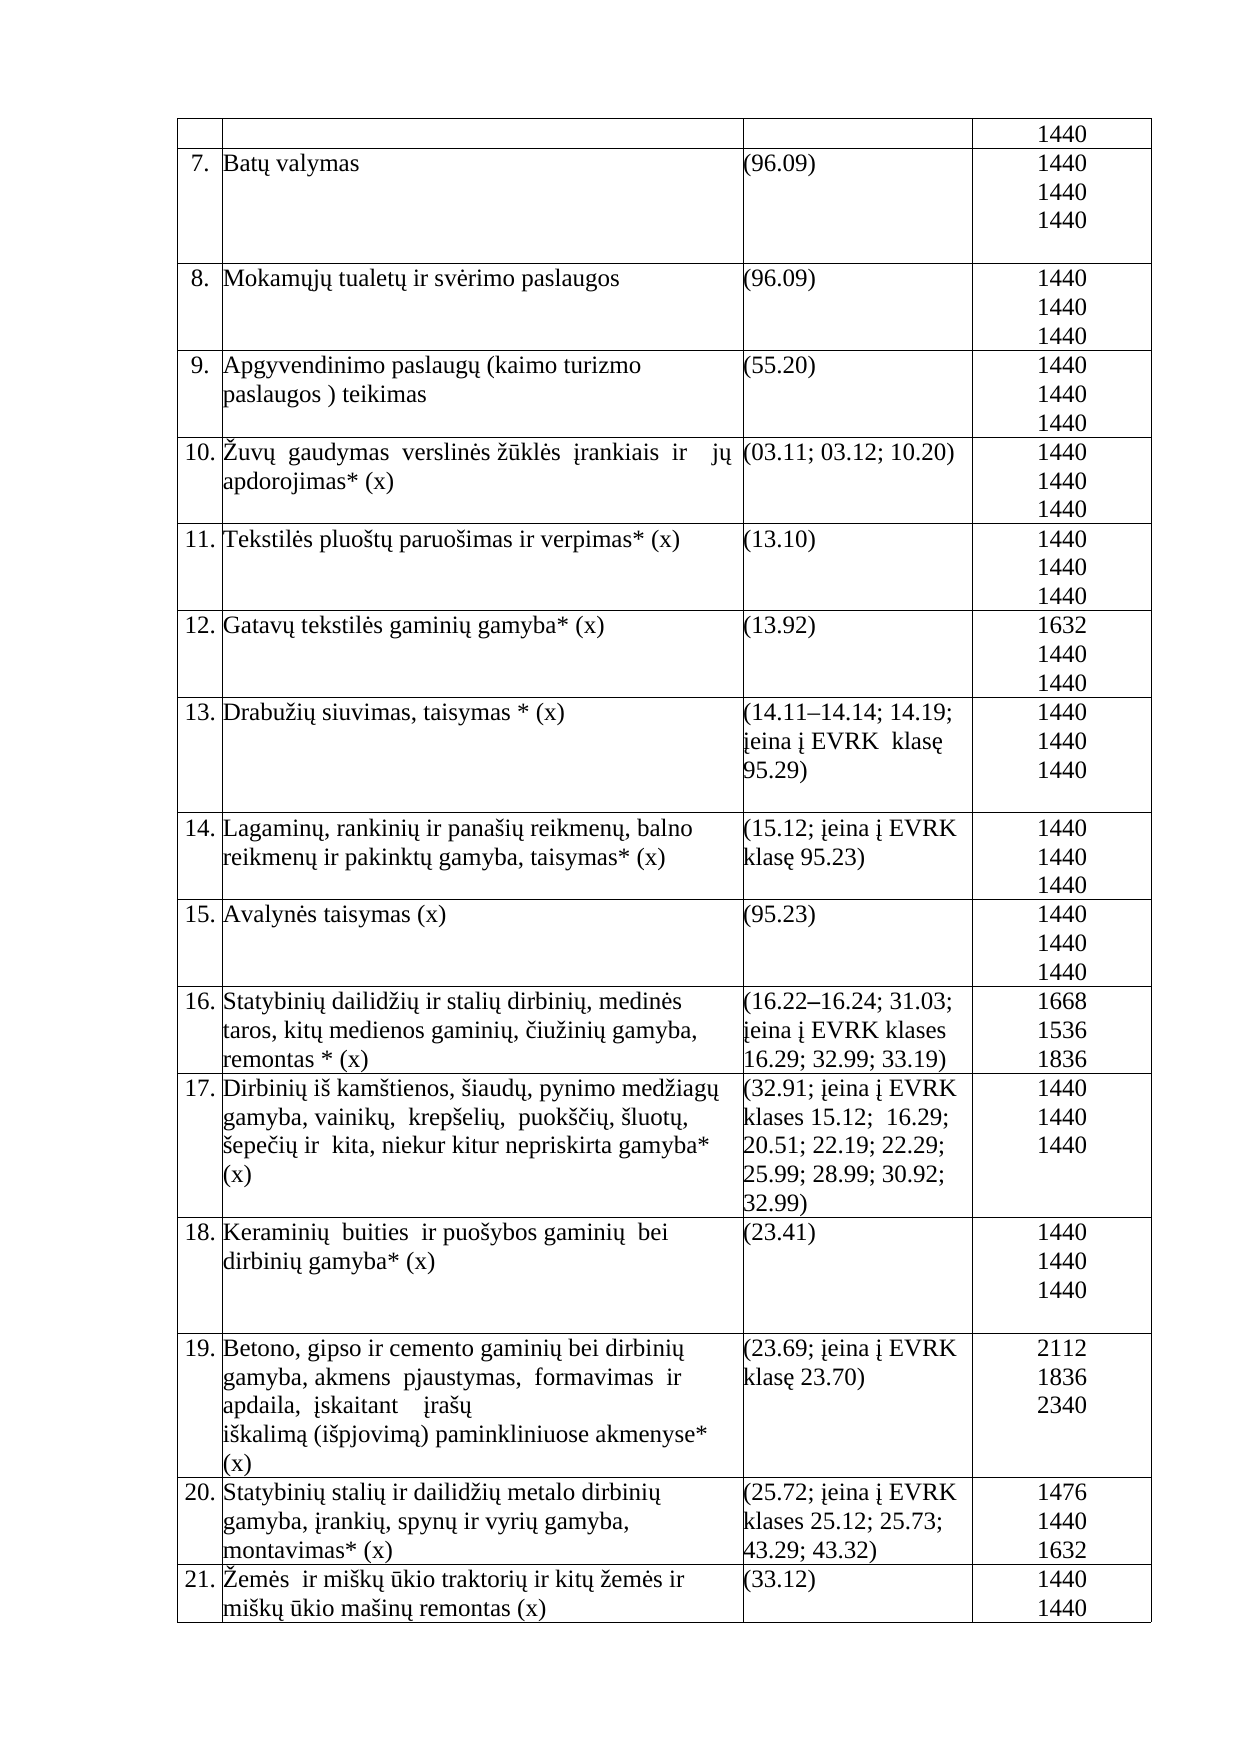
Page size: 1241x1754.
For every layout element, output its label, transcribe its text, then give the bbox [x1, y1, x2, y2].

table_cell (13.92) [744, 611, 972, 697]
table_cell 21. [178, 1565, 222, 1621]
table_cell 1440 1440 1440 [973, 1074, 1151, 1217]
table_cell (25.72; įeina į EVRK klases 25.12; 25.73; 43.29; 43.32) [744, 1478, 972, 1563]
table_cell (33.12) [744, 1565, 972, 1621]
table_cell 17. [178, 1074, 222, 1217]
table_cell 1440 1440 1440 [973, 698, 1151, 812]
table_cell 19. [178, 1334, 222, 1477]
table_cell Batų valymas [223, 149, 743, 263]
table_cell 16. [178, 987, 222, 1073]
table_cell 1440 1440 1440 [973, 264, 1151, 350]
table_cell Keraminių buities ir puošybos gaminių bei dirbinių gamyba* (x) [223, 1218, 743, 1332]
table_cell [178, 119, 222, 147]
table_cell 7. [178, 149, 222, 263]
table_cell 1440 1440 1440 [973, 1218, 1151, 1332]
table_cell 13. [178, 698, 222, 812]
table_cell 1440 1440 1440 [973, 351, 1151, 436]
table_cell Žuvų gaudymas verslinės žūklės įrankiais ir jų apdorojimas* (x) [223, 438, 743, 523]
table_cell Apgyvendinimo paslaugų (kaimo turizmo paslaugos ) teikimas [223, 351, 743, 436]
table_cell Statybinių stalių ir dailidžių metalo dirbinių gamyba, įrankių, spynų ir vyrių gamyba, montavimas* (x) [223, 1478, 743, 1563]
table_cell Mokamųjų tualetų ir svėrimo paslaugos [223, 264, 743, 350]
table_cell [744, 119, 972, 147]
table_cell 1440 1440 1440 [973, 900, 1151, 986]
table_cell (96.09) [744, 264, 972, 350]
table_cell 10. [178, 438, 222, 523]
table_cell (23.41) [744, 1218, 972, 1332]
table_cell 11. [178, 524, 222, 610]
table_cell Gatavų tekstilės gaminių gamyba* (x) [223, 611, 743, 697]
table_cell (03.11; 03.12; 10.20) [744, 438, 972, 523]
table_cell Tekstilės pluoštų paruošimas ir verpimas* (x) [223, 524, 743, 610]
table_cell 1440 1440 1440 [973, 438, 1151, 523]
table_cell 2112 1836 2340 [973, 1334, 1151, 1477]
table_cell 1668 1536 1836 [973, 987, 1151, 1073]
table_cell 1440 1440 1440 [973, 524, 1151, 610]
table_cell (55.20) [744, 351, 972, 436]
table_cell 1440 1440 1440 [973, 813, 1151, 899]
table_cell 12. [178, 611, 222, 697]
table_cell Žemės ir miškų ūkio traktorių ir kitų žemės ir miškų ūkio mašinų remontas (x) [223, 1565, 743, 1621]
table_cell Statybinių dailidžių ir stalių dirbinių, medinės taros, kitų medienos gaminių, čiužinių gamyba, remontas * (x) [223, 987, 743, 1073]
table_cell (16.22–16.24; 31.03; įeina į EVRK klases 16.29; 32.99; 33.19) [744, 987, 972, 1073]
table_cell 15. [178, 900, 222, 986]
table_cell [223, 119, 743, 147]
table_cell Dirbinių iš kamštienos, šiaudų, pynimo medžiagų gamyba, vainikų, krepšelių, puokščių, šluotų, šepečių ir kita, niekur kitur nepriskirta gamyba* (x) [223, 1074, 743, 1217]
table_cell 1440 [973, 119, 1151, 147]
table_cell 20. [178, 1478, 222, 1563]
table_cell 1476 1440 1632 [973, 1478, 1151, 1563]
table_cell 9. [178, 351, 222, 436]
table_cell 14. [178, 813, 222, 899]
table_cell Drabužių siuvimas, taisymas * (x) [223, 698, 743, 812]
table_cell 1440 1440 1440 [973, 149, 1151, 263]
table_cell 1440 1440 [973, 1565, 1151, 1621]
table_cell 1632 1440 1440 [973, 611, 1151, 697]
table_cell Betono, gipso ir cemento gaminių bei dirbinių gamyba, akmens pjaustymas, formavimas ir apdaila, įskaitant įrašų iškalimą (išpjovimą) paminkliniuose akmenyse* (x) [223, 1334, 743, 1477]
table_cell Lagaminų, rankinių ir panašių reikmenų, balno reikmenų ir pakinktų gamyba, taisymas* (x) [223, 813, 743, 899]
table_cell 18. [178, 1218, 222, 1332]
table_cell (13.10) [744, 524, 972, 610]
table_cell Avalynės taisymas (x) [223, 900, 743, 986]
table_cell (96.09) [744, 149, 972, 263]
table_cell (15.12; įeina į EVRK klasę 95.23) [744, 813, 972, 899]
table_cell (95.23) [744, 900, 972, 986]
table_cell (23.69; įeina į EVRK klasę 23.70) [744, 1334, 972, 1477]
table_cell (32.91; įeina į EVRK klases 15.12; 16.29; 20.51; 22.19; 22.29; 25.99; 28.99; 30.92; 32.99) [744, 1074, 972, 1217]
table_cell 8. [178, 264, 222, 350]
table_cell (14.11–14.14; 14.19; įeina į EVRK klasę 95.29) [744, 698, 972, 812]
